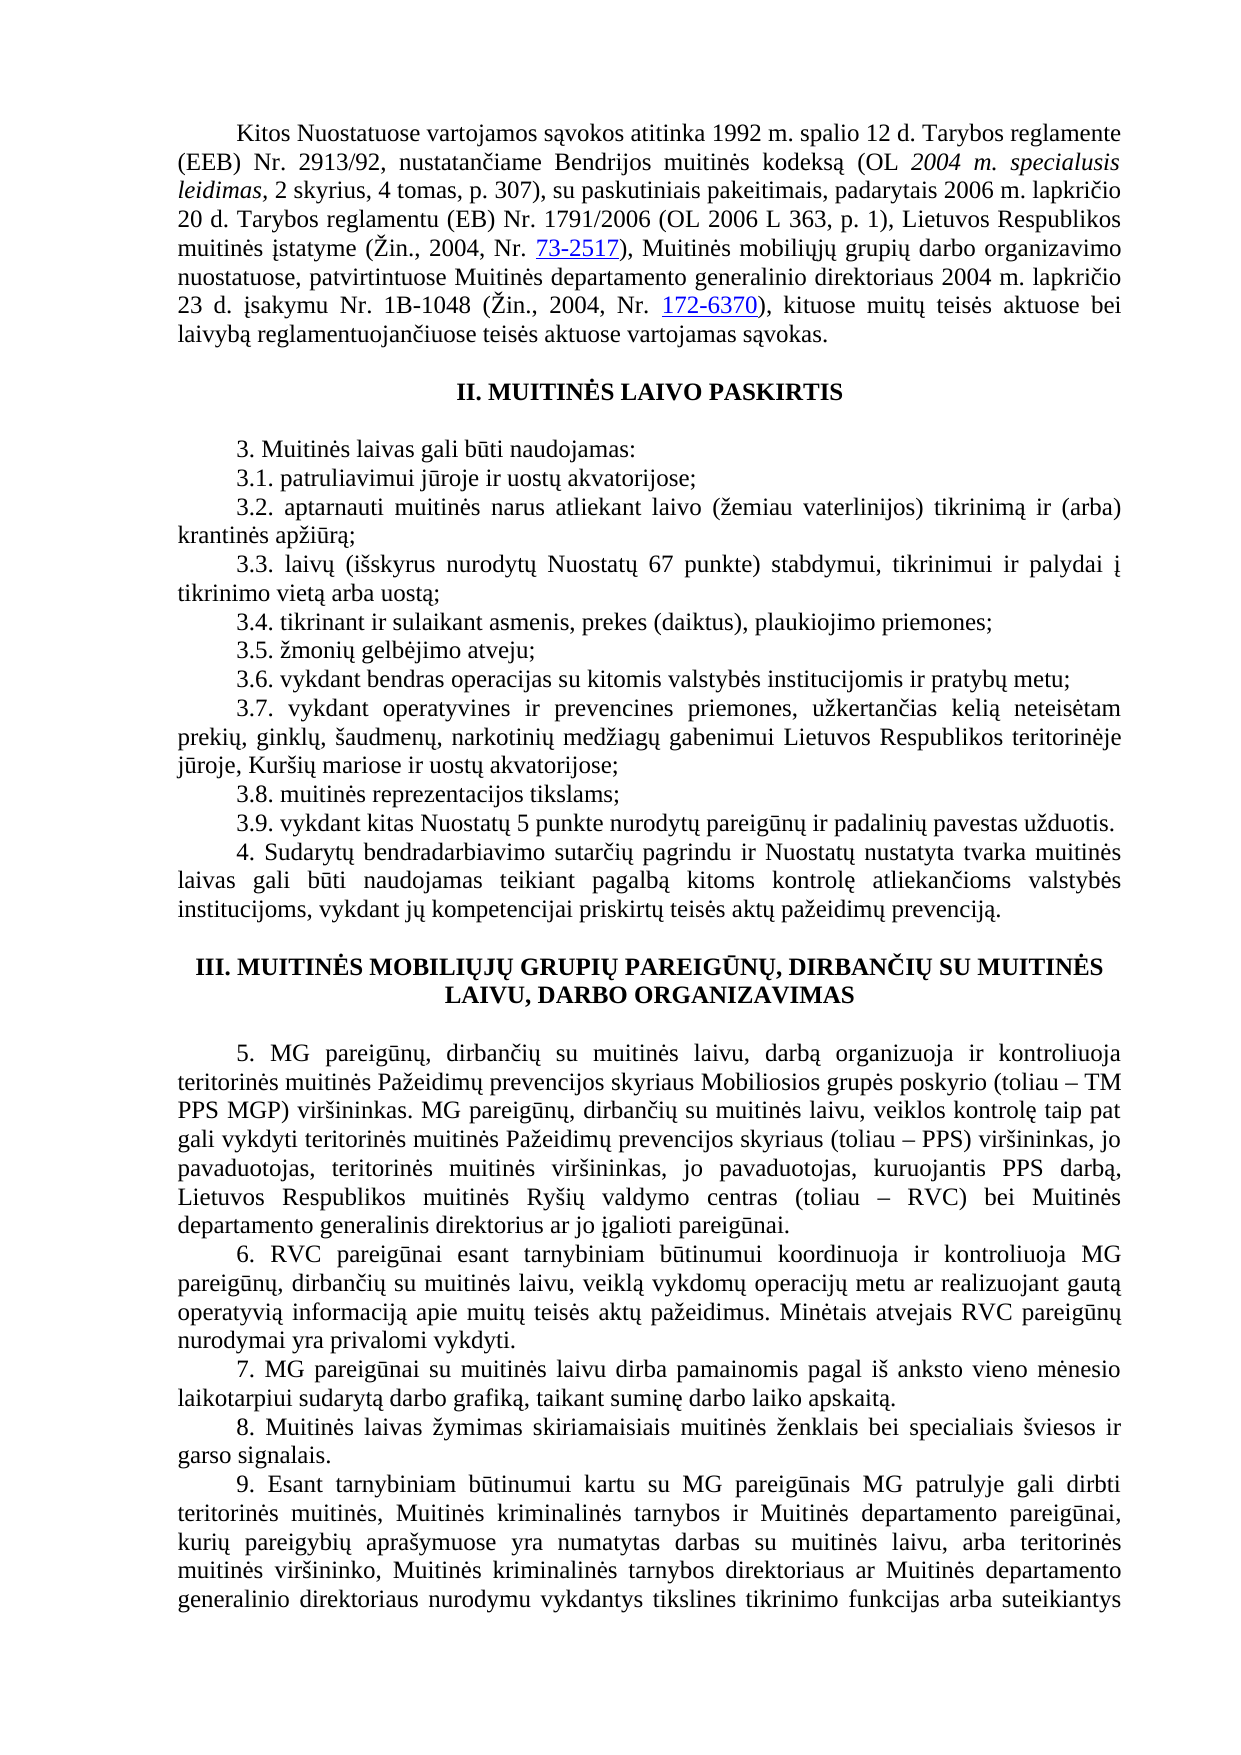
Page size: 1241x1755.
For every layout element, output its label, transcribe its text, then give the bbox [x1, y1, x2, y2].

text 3.6. vykdant bendras operacijas su kitomis valstybės institucijomis ir pratybų metu; [177, 664, 1122, 693]
text 3.1. patruliavimui jūroje ir uostų akvatorijose; [177, 463, 1122, 492]
text 3.2. aptarnauti muitinės narus atliekant laivo (žemiau vaterlinijos) tikrinimą ir (arba) krantinės apžiūrą; [177, 492, 1122, 549]
text 5. MG pareigūnų, dirbančių su muitinės laivu, darbą organizuoja ir kontroliuoja teritorinės muitinės Pažeidimų prevencijos skyriaus Mobiliosios grupės poskyrio (toliau – TM PPS MGP) viršininkas. MG pareigūnų, dirbančių su muitinės laivu, veiklos kontrolę taip pat gali vykdyti teritorinės muitinės Pažeidimų prevencijos skyriaus (toliau – PPS) viršininkas, jo pavaduotojas, teritorinės muitinės viršininkas, jo pavaduotojas, kuruojantis PPS darbą, Lietuvos Respublikos muitinės Ryšių valdymo centras (toliau – RVC) bei Muitinės departamento generalinis direktorius ar jo įgalioti pareigūnai. [177, 1038, 1122, 1239]
text 9. Esant tarnybiniam būtinumui kartu su MG pareigūnais MG patrulyje gali dirbti teritorinės muitinės, Muitinės kriminalinės tarnybos ir Muitinės departamento pareigūnai, kurių pareigybių aprašymuose yra numatytas darbas su muitinės laivu, arba teritorinės muitinės viršininko, Muitinės kriminalinės tarnybos direktoriaus ar Muitinės departamento generalinio direktoriaus nurodymu vykdantys tikslines tikrinimo funkcijas arba suteikiantys [177, 1469, 1122, 1613]
text 3.3. laivų (išskyrus nurodytų Nuostatų 67 punkte) stabdymui, tikrinimui ir palydai į tikrinimo vietą arba uostą; [177, 549, 1122, 607]
text 3.9. vykdant kitas Nuostatų 5 punkte nurodytų pareigūnų ir padalinių pavestas užduotis. [177, 808, 1122, 837]
text 4. Sudarytų bendradarbiavimo sutarčių pagrindu ir Nuostatų nustatyta tvarka muitinės laivas gali būti naudojamas teikiant pagalbą kitoms kontrolę atliekančioms valstybės institucijoms, vykdant jų kompetencijai priskirtų teisės aktų pažeidimų prevenciją. [177, 837, 1122, 923]
text 3.4. tikrinant ir sulaikant asmenis, prekes (daiktus), plaukiojimo priemones; [177, 607, 1122, 636]
text Kitos Nuostatuose vartojamos sąvokos atitinka 1992 m. spalio 12 d. Tarybos reglamente (EEB) Nr. 2913/92, nustatančiame Bendrijos muitinės kodeksą (OL 2004 m. specialusis leidimas, 2 skyrius, 4 tomas, p. 307), su paskutiniais pakeitimais, padarytais 2006 m. lapkričio 20 d. Tarybos reglamentu (EB) Nr. 1791/2006 (OL 2006 L 363, p. 1), Lietuvos Respublikos muitinės įstatyme (Žin., 2004, Nr. 73-2517), Muitinės mobiliųjų grupių darbo organizavimo nuostatuose, patvirtintuose Muitinės departamento generalinio direktoriaus 2004 m. lapkričio 23 d. įsakymu Nr. 1B-1048 (Žin., 2004, Nr. 172-6370), kituose muitų teisės aktuose bei laivybą reglamentuojančiuose teisės aktuose vartojamas sąvokas. [177, 118, 1122, 348]
text 3. Muitinės laivas gali būti naudojamas: [177, 434, 1122, 463]
text III. MUITINĖS MOBILIŲJŲ GRUPIŲ PAREIGŪNŲ, DIRBANČIŲ SU MUITINĖS LAIVU, DARBO ORGANIZAVIMAS [177, 952, 1122, 1009]
text 3.7. vykdant operatyvines ir prevencines priemones, užkertančias kelią neteisėtam prekių, ginklų, šaudmenų, narkotinių medžiagų gabenimui Lietuvos Respublikos teritorinėje jūroje, Kuršių mariose ir uostų akvatorijose; [177, 693, 1122, 779]
text 6. RVC pareigūnai esant tarnybiniam būtinumui koordinuoja ir kontroliuoja MG pareigūnų, dirbančių su muitinės laivu, veiklą vykdomų operacijų metu ar realizuojant gautą operatyvią informaciją apie muitų teisės aktų pažeidimus. Minėtais atvejais RVC pareigūnų nurodymai yra privalomi vykdyti. [177, 1239, 1122, 1354]
text 3.5. žmonių gelbėjimo atveju; [177, 636, 1122, 664]
text 3.8. muitinės reprezentacijos tikslams; [177, 779, 1122, 808]
text 8. Muitinės laivas žymimas skiriamaisiais muitinės ženklais bei specialiais šviesos ir garso signalais. [177, 1412, 1122, 1469]
text II. MUITINĖS LAIVO PASKIRTIS [177, 377, 1122, 406]
text 7. MG pareigūnai su muitinės laivu dirba pamainomis pagal iš anksto vieno mėnesio laikotarpiui sudarytą darbo grafiką, taikant suminę darbo laiko apskaitą. [177, 1354, 1122, 1412]
